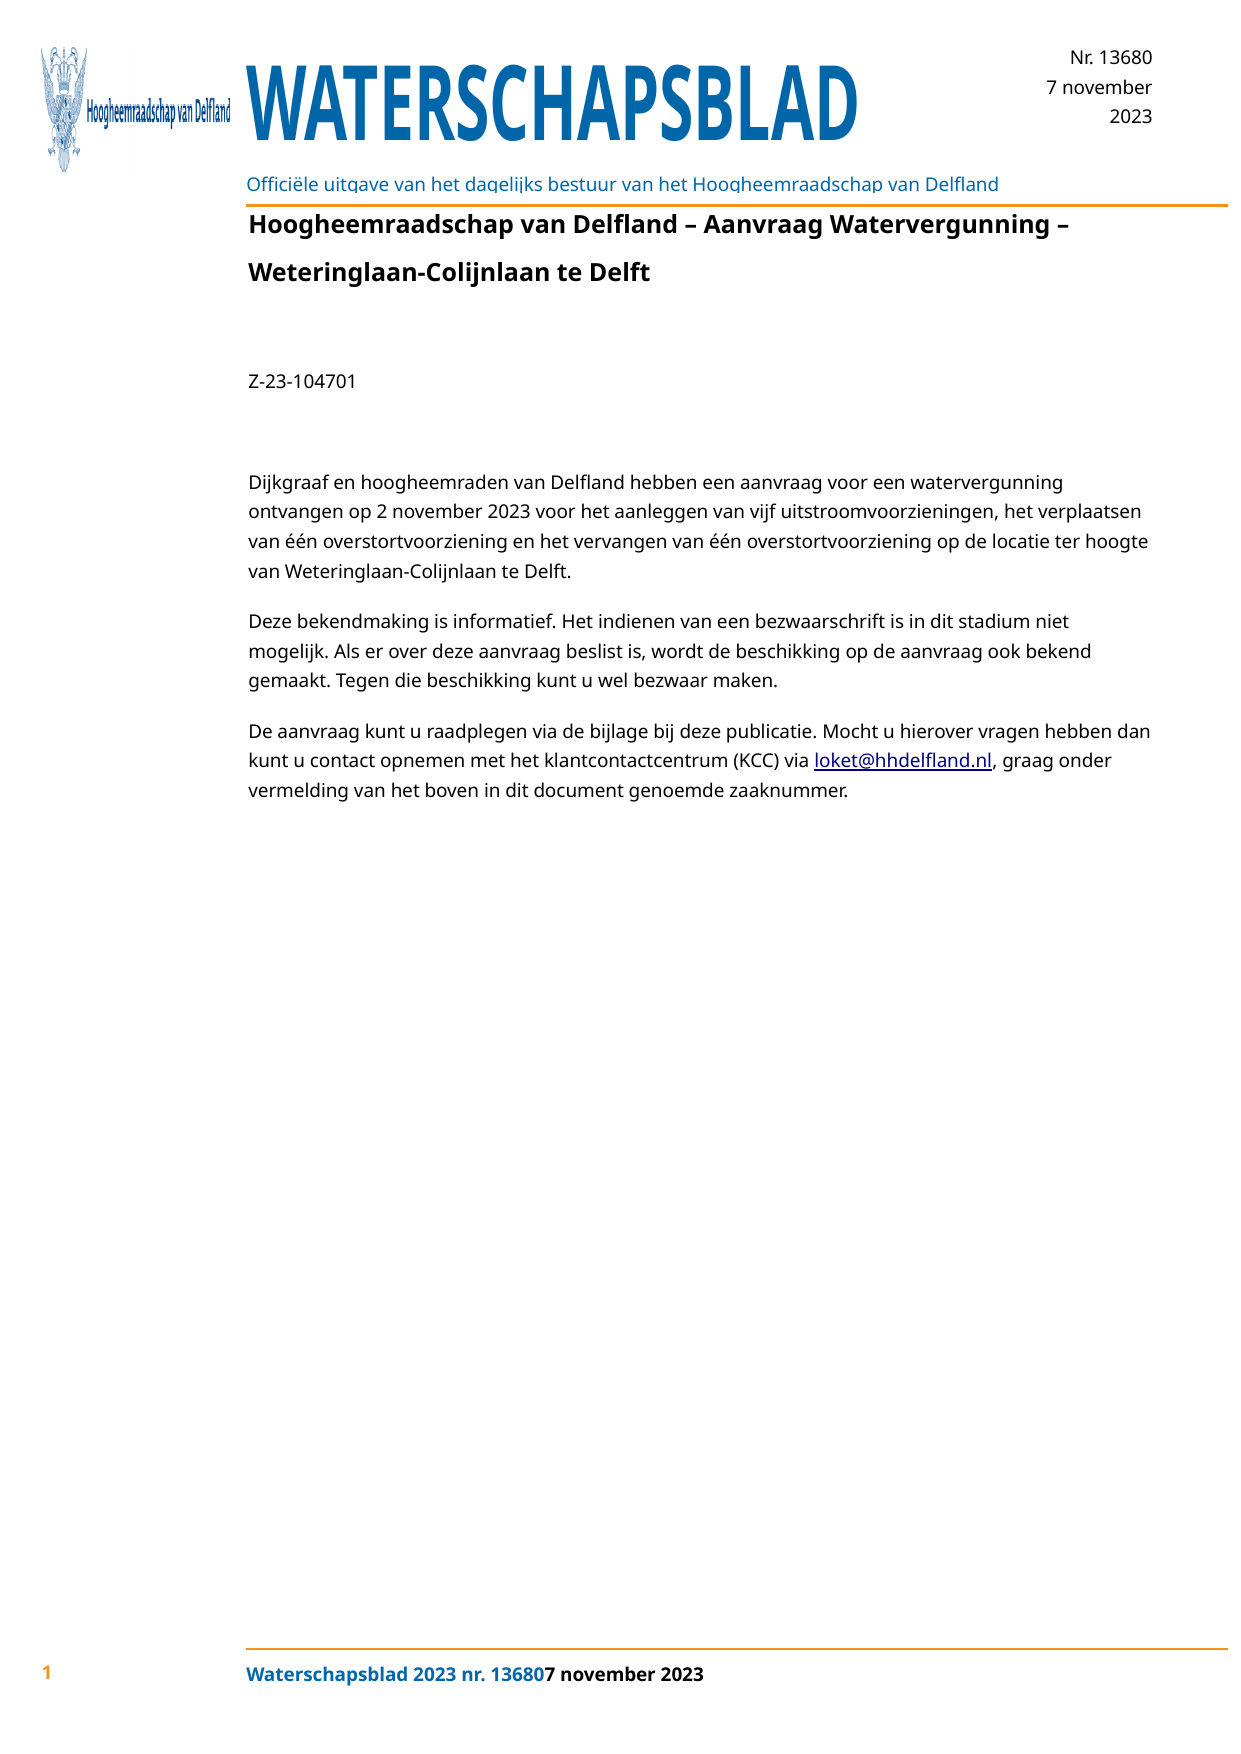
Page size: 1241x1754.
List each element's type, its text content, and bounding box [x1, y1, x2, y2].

picture [41, 47, 231, 172]
text Dijkgraaf en hoogheemraden van Delfland hebben een aanvraag voor een watervergunning ontvangen op 2 november 2023 voor het aanleggen van vijf uitstroomvoorzieningen, het verplaatsen van één overstortvoorziening en het vervangen van één overstortvoorziening op de locatie ter hoogte van Weteringlaan-Colijnlaan te Delft. [248, 469, 1152, 584]
text Hoogheemraadschap van Delfland – Aanvraag Watervergunning – Weteringlaan-Colijnlaan te Delft [248, 207, 1152, 288]
text Deze bekendmaking is informatief. Het indienen van een bezwaarschrift is in dit stadium niet mogelijk. Als er over deze aanvraag beslist is, wordt de beschikking op de aanvraag ook bekend gemaakt. Tegen die beschikking kunt u wel bezwaar maken. [248, 608, 1152, 693]
text De aanvraag kunt u raadplegen via de bijlage bij deze publicatie. Mocht u hierover vragen hebben dan kunt u contact opnemen met het klantcontactcentrum (KCC) via loket@hhdelfland.nl, graag onder vermelding van het boven in dit document genoemde zaaknummer. [248, 718, 1152, 803]
text Z-23-104701 [248, 368, 1152, 394]
